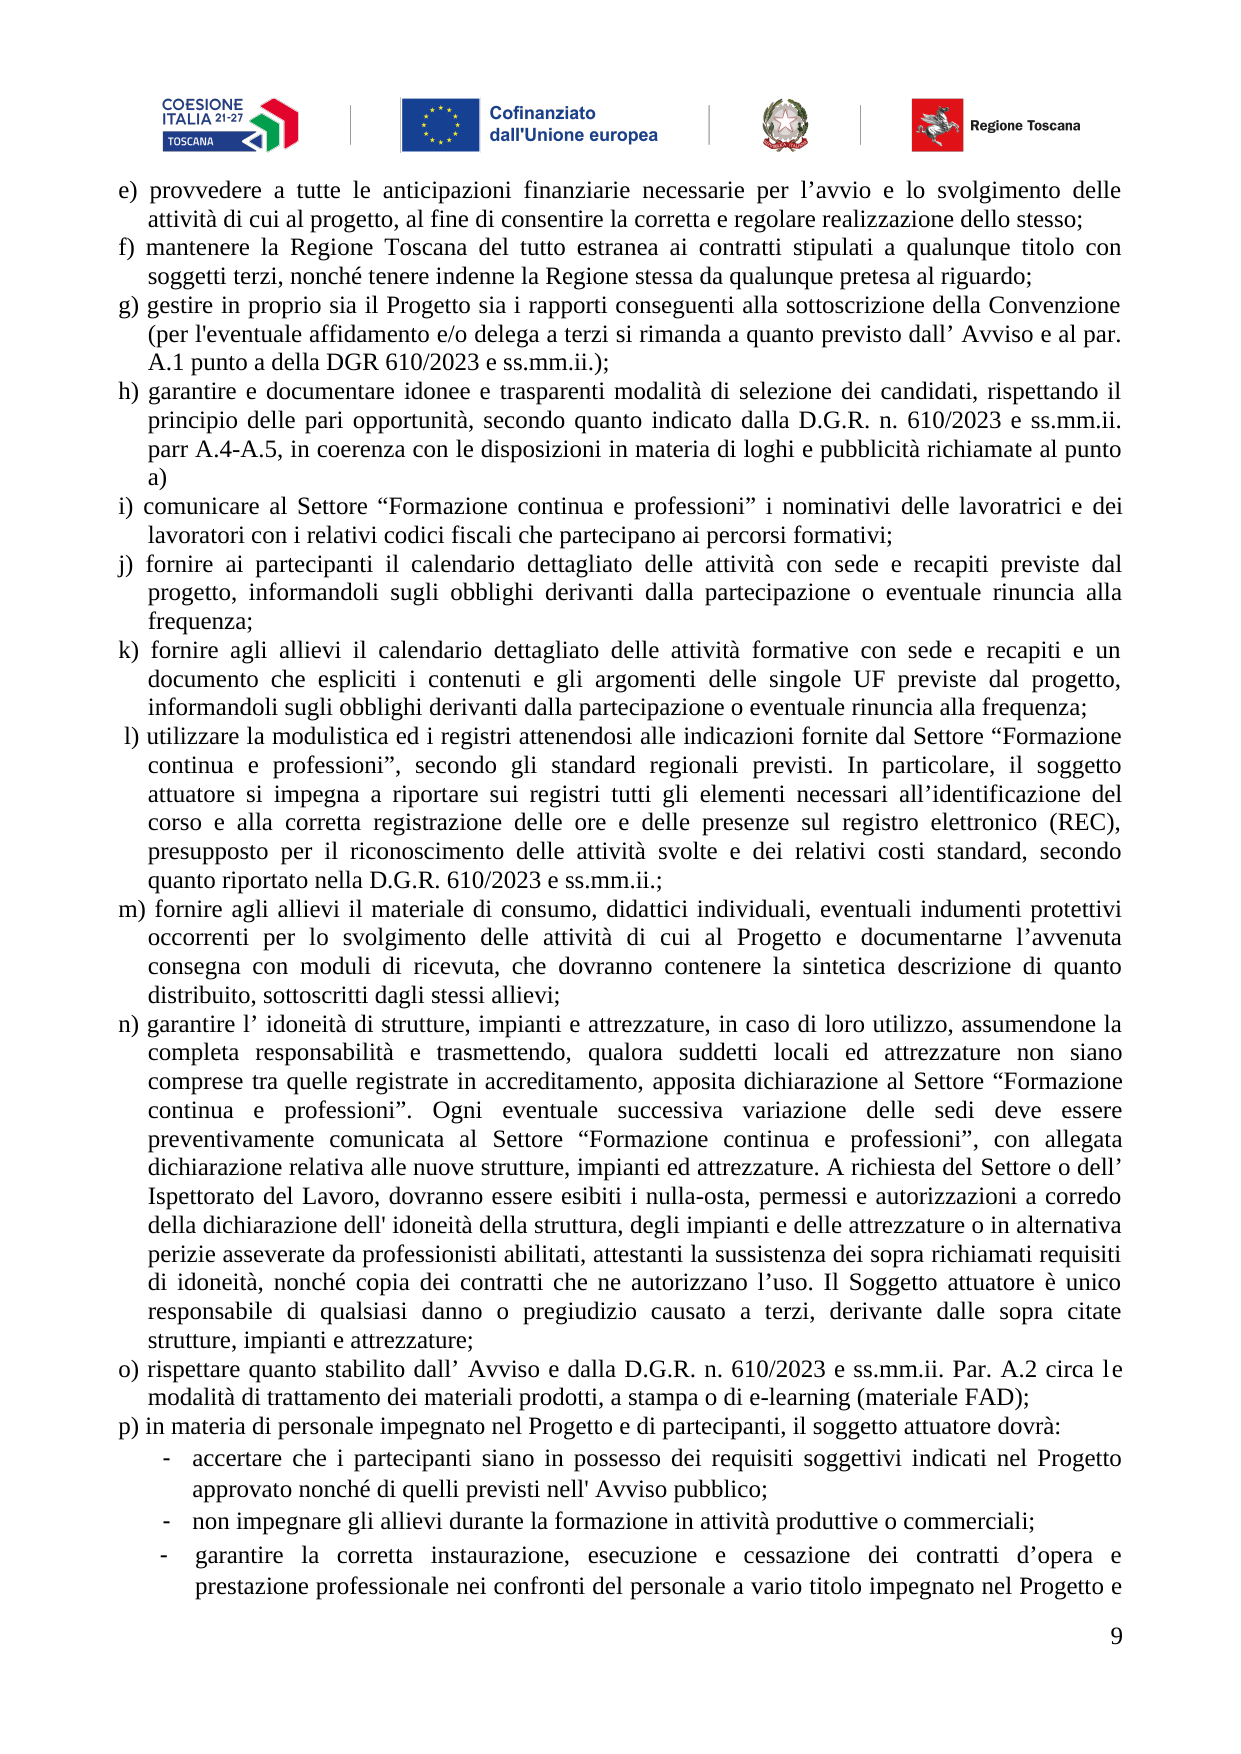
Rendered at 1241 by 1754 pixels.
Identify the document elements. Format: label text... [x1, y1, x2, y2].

text f) mantenere la Regione Toscana del tutto estranea ai contratti stipulati a qualunque titolo con soggetti terzi, nonché tenere indenne la Regione stessa da qualunque pretesa al riguardo; [118, 232, 1123, 290]
text k) fornire agli allievi il calendario dettagliato delle attività formative con sede e recapiti e un documento che espliciti i contenuti e gli argomenti delle singole UF previste dal progetto, informandoli sugli obblighi derivanti dalla partecipazione o eventuale rinuncia alla frequenza; [118, 635, 1123, 721]
text h) garantire e documentare idonee e trasparenti modalità di selezione dei candidati, rispettando il principio delle pari opportunità, secondo quanto indicato dalla D.G.R. n. 610/2023 e ss.mm.ii. parr A.4-A.5, in coerenza con le disposizioni in materia di loghi e pubblicità richiamate al punto a) [118, 376, 1123, 491]
text o) rispettare quanto stabilito dall’ Avviso e dalla D.G.R. n. 610/2023 e ss.mm.ii. Par. A.2 circa le modalità di trattamento dei materiali prodotti, a stampa o di e-learning (materiale FAD); [118, 1354, 1123, 1411]
list non impegnare gli allievi durante la formazione in attività produttive o commerciali; [162, 1503, 1123, 1537]
text m) fornire agli allievi il materiale di consumo, didattici individuali, eventuali indumenti protettivi occorrenti per lo svolgimento delle attività di cui al Progetto e documentarne l’avvenuta consegna con moduli di ricevuta, che dovranno contenere la sintetica descrizione di quanto distribuito, sottoscritti dagli stessi allievi; [118, 894, 1123, 1009]
text i) comunicare al Settore “Formazione continua e professioni” i nominativi delle lavoratrici e dei lavoratori con i relativi codici fiscali che partecipano ai percorsi formativi; [118, 491, 1123, 549]
text l) utilizzare la modulistica ed i registri attenendosi alle indicazioni fornite dal Settore “Formazione continua e professioni”, secondo gli standard regionali previsti. In particolare, il soggetto attuatore si impegna a riportare sui registri tutti gli elementi necessari all’identificazione del corso e alla corretta registrazione delle ore e delle presenze sul registro elettronico (REC), presupposto per il riconoscimento delle attività svolte e dei relativi costi standard, secondo quanto riportato nella D.G.R. 610/2023 e ss.mm.ii.; [124, 721, 1123, 894]
list accertare che i partecipanti siano in possesso dei requisiti soggettivi indicati nel Progetto approvato nonché di quelli previsti nell' Avviso pubblico; [162, 1440, 1123, 1503]
text n) garantire l’ idoneità di strutture, impianti e attrezzature, in caso di loro utilizzo, assumendone la completa responsabilità e trasmettendo, qualora suddetti locali ed attrezzature non siano comprese tra quelle registrate in accreditamento, apposita dichiarazione al Settore “Formazione continua e professioni”. Ogni eventuale successiva variazione delle sedi deve essere preventivamente comunicata al Settore “Formazione continua e professioni”, con allegata dichiarazione relativa alle nuove strutture, impianti ed attrezzature. A richiesta del Settore o dell’ Ispettorato del Lavoro, dovranno essere esibiti i nulla-osta, permessi e autorizzazioni a corredo della dichiarazione dell' idoneità della struttura, degli impianti e delle attrezzature o in alternativa perizie asseverate da professionisti abilitati, attestanti la sussistenza dei sopra richiamati requisiti di idoneità, nonché copia dei contratti che ne autorizzano l’uso. Il Soggetto attuatore è unico responsabile di qualsiasi danno o pregiudizio causato a terzi, derivante dalle sopra citate strutture, impianti e attrezzature; [118, 1009, 1123, 1354]
text j) fornire ai partecipanti il calendario dettagliato delle attività con sede e recapiti previste dal progetto, informandoli sugli obblighi derivanti dalla partecipazione o eventuale rinuncia alla frequenza; [118, 549, 1123, 635]
text e) provvedere a tutte le anticipazioni finanziarie necessarie per l’avvio e lo svolgimento delle attività di cui al progetto, al fine di consentire la corretta e regolare realizzazione dello stesso; [118, 175, 1123, 232]
text p) in materia di personale impegnato nel Progetto e di partecipanti, il soggetto attuatore dovrà: [118, 1411, 1123, 1440]
text g) gestire in proprio sia il Progetto sia i rapporti conseguenti alla sottoscrizione della Convenzione (per l'eventuale affidamento e/o delega a terzi si rimanda a quanto previsto dall’ Avviso e al par. A.1 punto a della DGR 610/2023 e ss.mm.ii.); [118, 290, 1123, 376]
list garantire la corretta instaurazione, esecuzione e cessazione dei contratti d’opera e prestazione professionale nei confronti del personale a vario titolo impegnato nel Progetto e [159, 1537, 1123, 1600]
